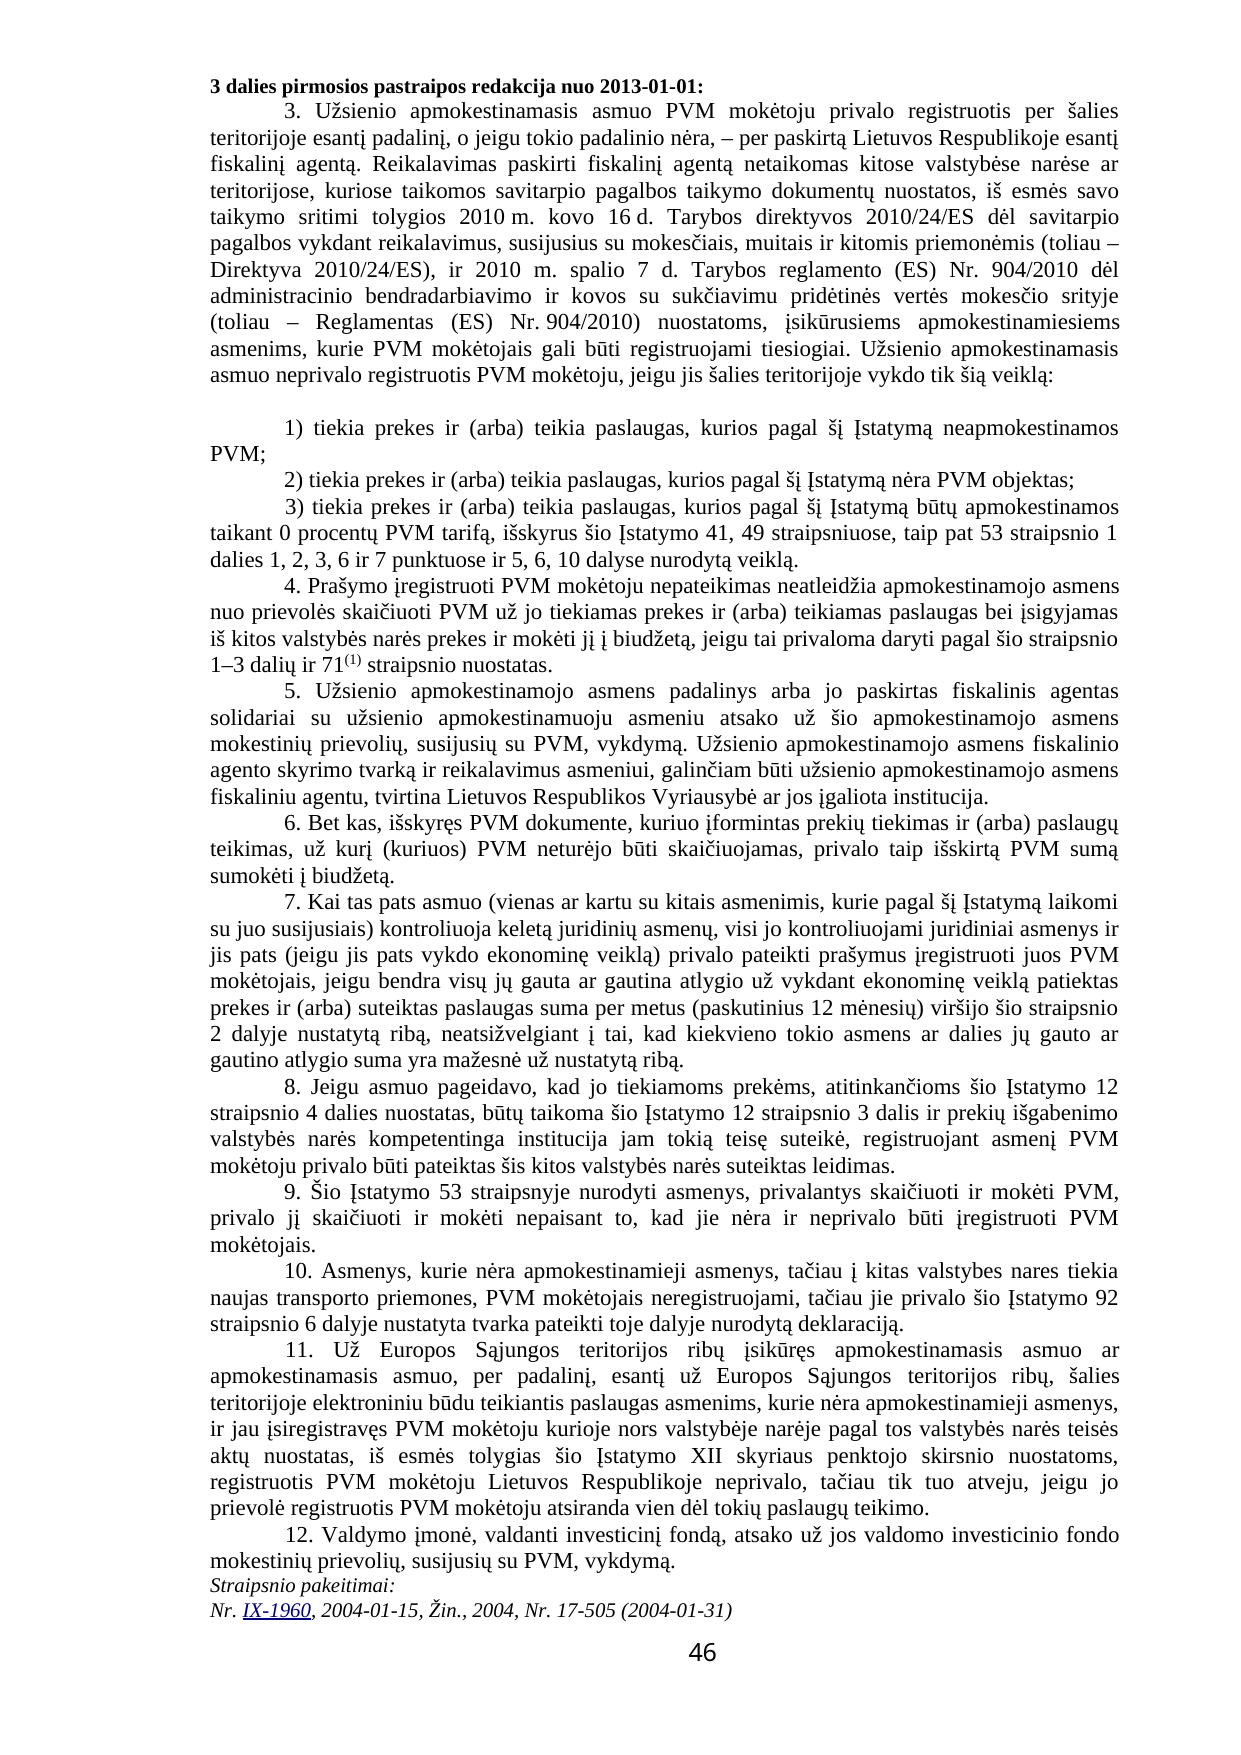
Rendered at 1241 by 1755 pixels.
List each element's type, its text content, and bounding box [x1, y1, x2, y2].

text Nr. IX-1960, 2004-01-15, Žin., 2004, Nr. 17-505 (2004-01-31) [210, 1597, 1120, 1622]
text 11. Už Europos Sąjungos teritorijos ribų įsikūręs apmokestinamasis asmuo ar apmokestinamasis asmuo, per padalinį, esantį už Europos Sąjungos teritorijos ribų, šalies teritorijoje elektroniniu būdu teikiantis paslaugas asmenims, kurie nėra apmokestinamieji asmenys, ir jau įsiregistravęs PVM mokėtoju kurioje nors valstybėje narėje pagal tos valstybės narės teisės aktų nuostatas, iš esmės tolygias šio Įstatymo XII skyriaus penktojo skirsnio nuostatoms, registruotis PVM mokėtoju Lietuvos Respublikoje neprivalo, tačiau tik tuo atveju, jeigu jo prievolė registruotis PVM mokėtoju atsiranda vien dėl tokių paslaugų teikimo. [210, 1336, 1120, 1521]
text 7. Kai tas pats asmuo (vienas ar kartu su kitais asmenimis, kurie pagal šį Įstatymą laikomi su juo susijusiais) kontroliuoja keletą juridinių asmenų, visi jo kontroliuojami juridiniai asmenys ir jis pats (jeigu jis pats vykdo ekonominę veiklą) privalo pateikti prašymus įregistruoti juos PVM mokėtojais, jeigu bendra visų jų gauta ar gautina atlygio už vykdant ekonominę veiklą patiektas prekes ir (arba) suteiktas paslaugas suma per metus (paskutinius 12 mėnesių) viršijo šio straipsnio 2 dalyje nustatytą ribą, neatsižvelgiant į tai, kad kiekvieno tokio asmens ar dalies jų gauto ar gautino atlygio suma yra mažesnė už nustatytą ribą. [210, 888, 1120, 1073]
text 3. Užsienio apmokestinamasis asmuo PVM mokėtoju privalo registruotis per šalies teritorijoje esantį padalinį, o jeigu tokio padalinio nėra, – per paskirtą Lietuvos Respublikoje esantį fiskalinį agentą. Reikalavimas paskirti fiskalinį agentą netaikomas kitose valstybėse narėse ar teritorijose, kuriose taikomos savitarpio pagalbos taikymo dokumentų nuostatos, iš esmės savo taikymo sritimi tolygios 2010 m. kovo 16 d. Tarybos direktyvos 2010/24/ES dėl savitarpio pagalbos vykdant reikalavimus, susijusius su mokesčiais, muitais ir kitomis priemonėmis (toliau – Direktyva 2010/24/ES), ir 2010 m. spalio 7 d. Tarybos reglamento (ES) Nr. 904/2010 dėl administracinio bendradarbiavimo ir kovos su sukčiavimu pridėtinės vertės mokesčio srityje (toliau – Reglamentas (ES) Nr. 904/2010) nuostatoms, įsikūrusiems apmokestinamiesiems asmenims, kurie PVM mokėtojais gali būti registruojami tiesiogiai. Užsienio apmokestinamasis asmuo neprivalo registruotis PVM mokėtoju, jeigu jis šalies teritorijoje vykdo tik šią veiklą: [210, 98, 1120, 387]
text 12. Valdymo įmonė, valdanti investicinį fondą, atsako už jos valdomo investicinio fondo mokestinių prievolių, susijusių su PVM, vykdymą. [210, 1521, 1120, 1573]
text 8. Jeigu asmuo pageidavo, kad jo tiekiamoms prekėms, atitinkančioms šio Įstatymo 12 straipsnio 4 dalies nuostatas, būtų taikoma šio Įstatymo 12 straipsnio 3 dalis ir prekių išgabenimo valstybės narės kompetentinga institucija jam tokią teisę suteikė, registruojant asmenį PVM mokėtoju privalo būti pateiktas šis kitos valstybės narės suteiktas leidimas. [210, 1073, 1120, 1178]
text 2) tiekia prekes ir (arba) teikia paslaugas, kurios pagal šį Įstatymą nėra PVM objektas; [210, 467, 1120, 493]
text 3) tiekia prekes ir (arba) teikia paslaugas, kurios pagal šį Įstatymą būtų apmokestinamos taikant 0 procentų PVM tarifą, išskyrus šio Įstatymo 41, 49 straipsniuose, taip pat 53 straipsnio 1 dalies 1, 2, 3, 6 ir 7 punktuose ir 5, 6, 10 dalyse nurodytą veiklą. [210, 493, 1120, 572]
text 1) tiekia prekes ir (arba) teikia paslaugas, kurios pagal šį Įstatymą neapmokestinamos PVM; [210, 414, 1120, 467]
text Straipsnio pakeitimai: [210, 1573, 1120, 1597]
text 4. Prašymo įregistruoti PVM mokėtoju nepateikimas neatleidžia apmokestinamojo asmens nuo prievolės skaičiuoti PVM už jo tiekiamas prekes ir (arba) teikiamas paslaugas bei įsigyjamas iš kitos valstybės narės prekes ir mokėti jį į biudžetą, jeigu tai privaloma daryti pagal šio straipsnio 1–3 dalių ir 71(1) straipsnio nuostatas. [210, 572, 1120, 677]
text 10. Asmenys, kurie nėra apmokestinamieji asmenys, tačiau į kitas valstybes nares tiekia naujas transporto priemones, PVM mokėtojais neregistruojami, tačiau jie privalo šio Įstatymo 92 straipsnio 6 dalyje nustatyta tvarka pateikti toje dalyje nurodytą deklaraciją. [210, 1257, 1120, 1336]
text 5. Užsienio apmokestinamojo asmens padalinys arba jo paskirtas fiskalinis agentas solidariai su užsienio apmokestinamuoju asmeniu atsako už šio apmokestinamojo asmens mokestinių prievolių, susijusių su PVM, vykdymą. Užsienio apmokestinamojo asmens fiskalinio agento skyrimo tvarką ir reikalavimus asmeniui, galinčiam būti užsienio apmokestinamojo asmens fiskaliniu agentu, tvirtina Lietuvos Respublikos Vyriausybė ar jos įgaliota institucija. [210, 677, 1120, 809]
text 3 dalies pirmosios pastraipos redakcija nuo 2013-01-01: [210, 73, 1120, 98]
text 6. Bet kas, išskyręs PVM dokumente, kuriuo įformintas prekių tiekimas ir (arba) paslaugų teikimas, už kurį (kuriuos) PVM neturėjo būti skaičiuojamas, privalo taip išskirtą PVM sumą sumokėti į biudžetą. [210, 809, 1120, 888]
text 9. Šio Įstatymo 53 straipsnyje nurodyti asmenys, privalantys skaičiuoti ir mokėti PVM, privalo jį skaičiuoti ir mokėti nepaisant to, kad jie nėra ir neprivalo būti įregistruoti PVM mokėtojais. [210, 1178, 1120, 1257]
